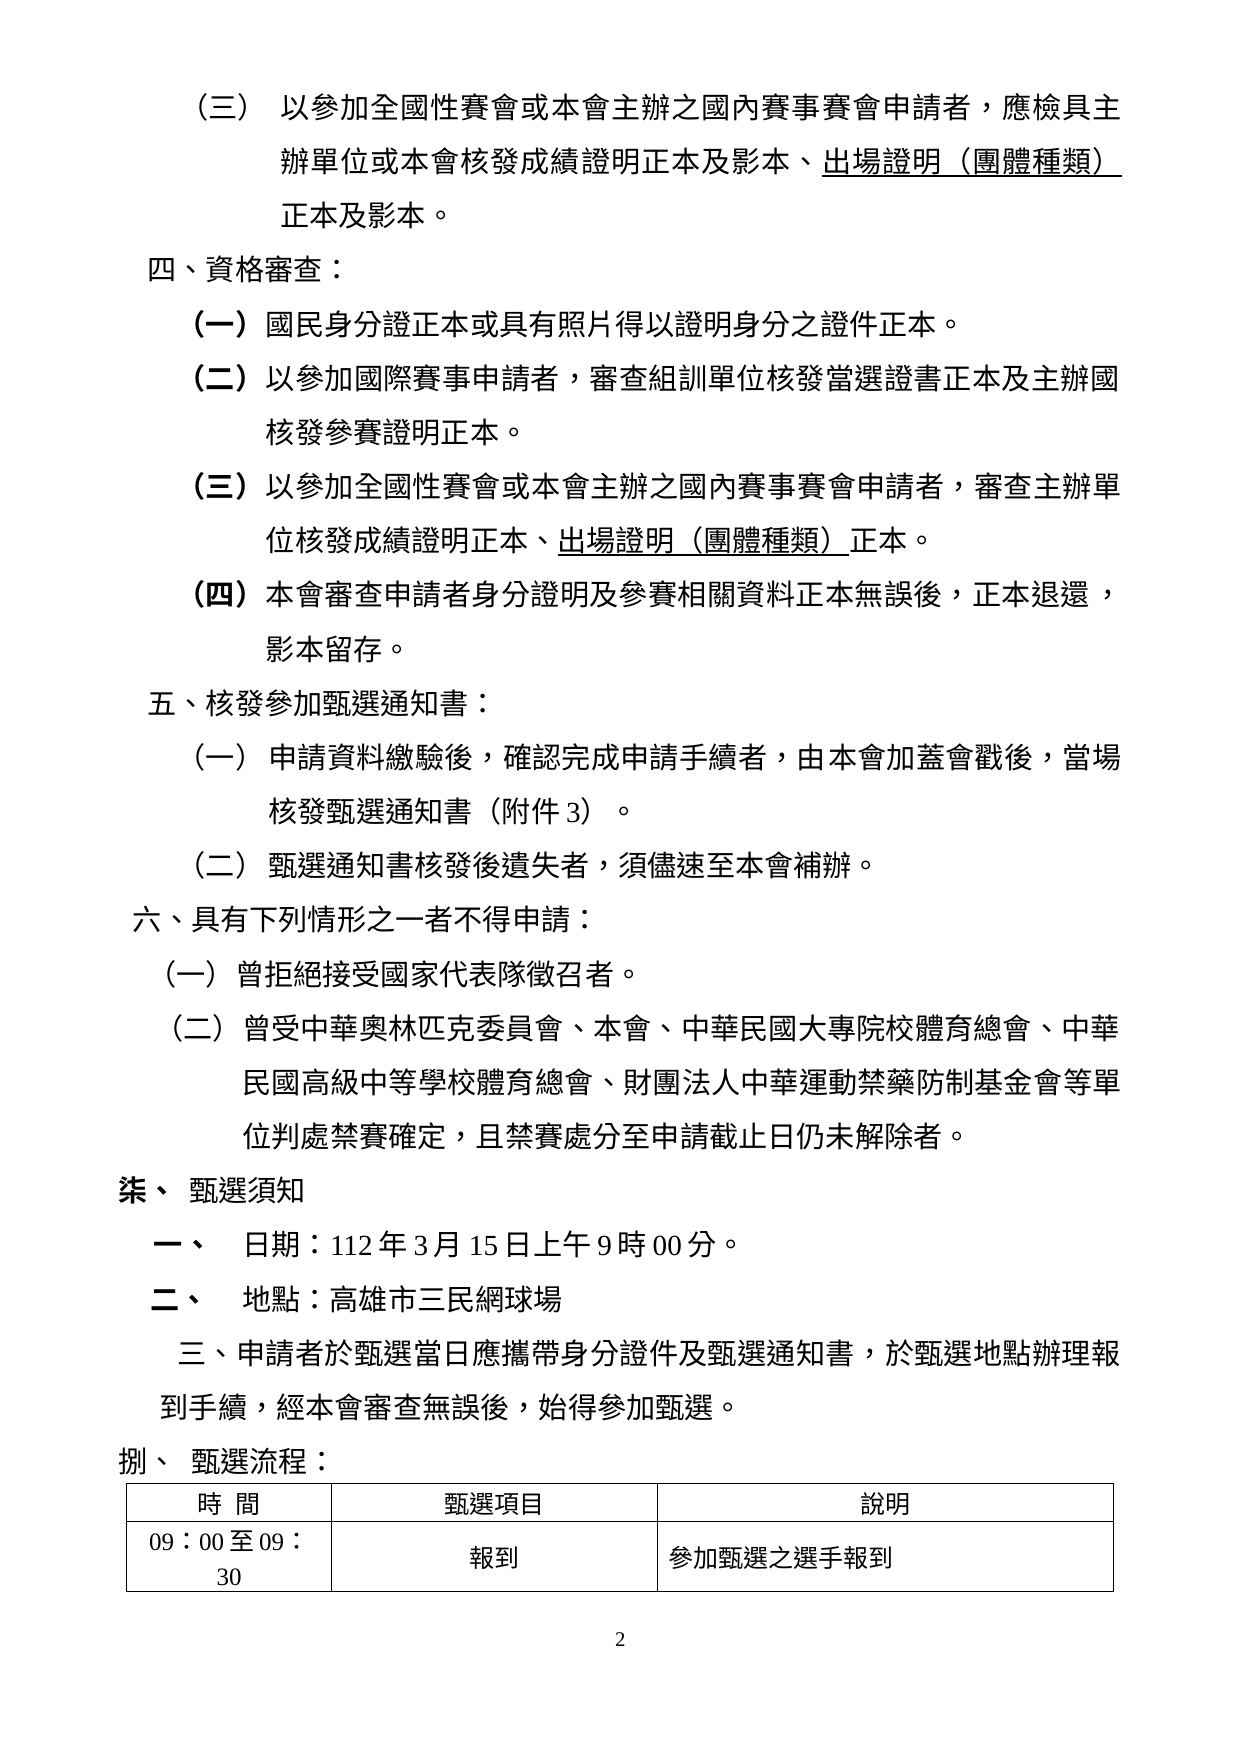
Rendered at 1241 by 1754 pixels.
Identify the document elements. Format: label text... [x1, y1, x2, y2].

list 本會審查申請者身分證明及參賽相關資料正本無誤後，正本退還，影本留存。 [176, 562, 1122, 671]
text 三、申請者於甄選當日應攜帶身分證件及甄選通知書，於甄選地點辦理報到手續，經本會審查無誤後，始得參加甄選。 [159, 1321, 1122, 1429]
table_header 時 間 [127, 1484, 331, 1521]
list 地點：高雄市三民網球場 [150, 1267, 1122, 1321]
text （一）曾拒絕接受國家代表隊徵召者。 [118, 942, 1122, 996]
text （二）曾受中華奧林匹克委員會、本會、中華民國大專院校體育總會、中華民國高級中等學校體育總會、財團法人中華運動禁藥防制基金會等單位判處禁賽確定，且禁賽處分至申請截止日仍未解除者。 [124, 996, 1122, 1158]
list 國民身分證正本或具有照片得以證明身分之證件正本。 [176, 292, 1122, 346]
list 以參加全國性賽會或本會主辦之國內賽事賽會申請者，應檢具主辦單位或本會核發成績證明正本及影本、出場證明（團體種類）正本及影本。 [179, 75, 1122, 237]
text 五、核發參加甄選通知書： [118, 671, 1122, 725]
table_header 說明 [658, 1484, 1113, 1521]
list 申請資料繳驗後，確認完成申請手續者，由本會加蓋會戳後，當場核發甄選通知書（附件3）。 [176, 725, 1122, 833]
list 甄選通知書核發後遺失者，須儘速至本會補辦。 [176, 833, 1122, 887]
table_cell 09：00至09：30 [127, 1522, 331, 1591]
list 以參加全國性賽會或本會主辦之國內賽事賽會申請者，審查主辦單位核發成績證明正本、出場證明（團體種類）正本。 [176, 454, 1122, 562]
list 日期：112年3月15日上午9時00分。 [154, 1212, 1122, 1267]
table_cell 參加甄選之選手報到 [658, 1522, 1113, 1591]
text 六、具有下列情形之一者不得申請： [118, 887, 1122, 942]
text 四、資格審查： [118, 237, 1122, 292]
list 甄選須知 [118, 1158, 1122, 1212]
text 捌、 甄選流程： [118, 1429, 1122, 1483]
table_cell 報到 [332, 1522, 657, 1591]
table_header 甄選項目 [332, 1484, 657, 1521]
list 以參加國際賽事申請者，審查組訓單位核發當選證書正本及主辦國核發參賽證明正本。 [176, 346, 1122, 454]
